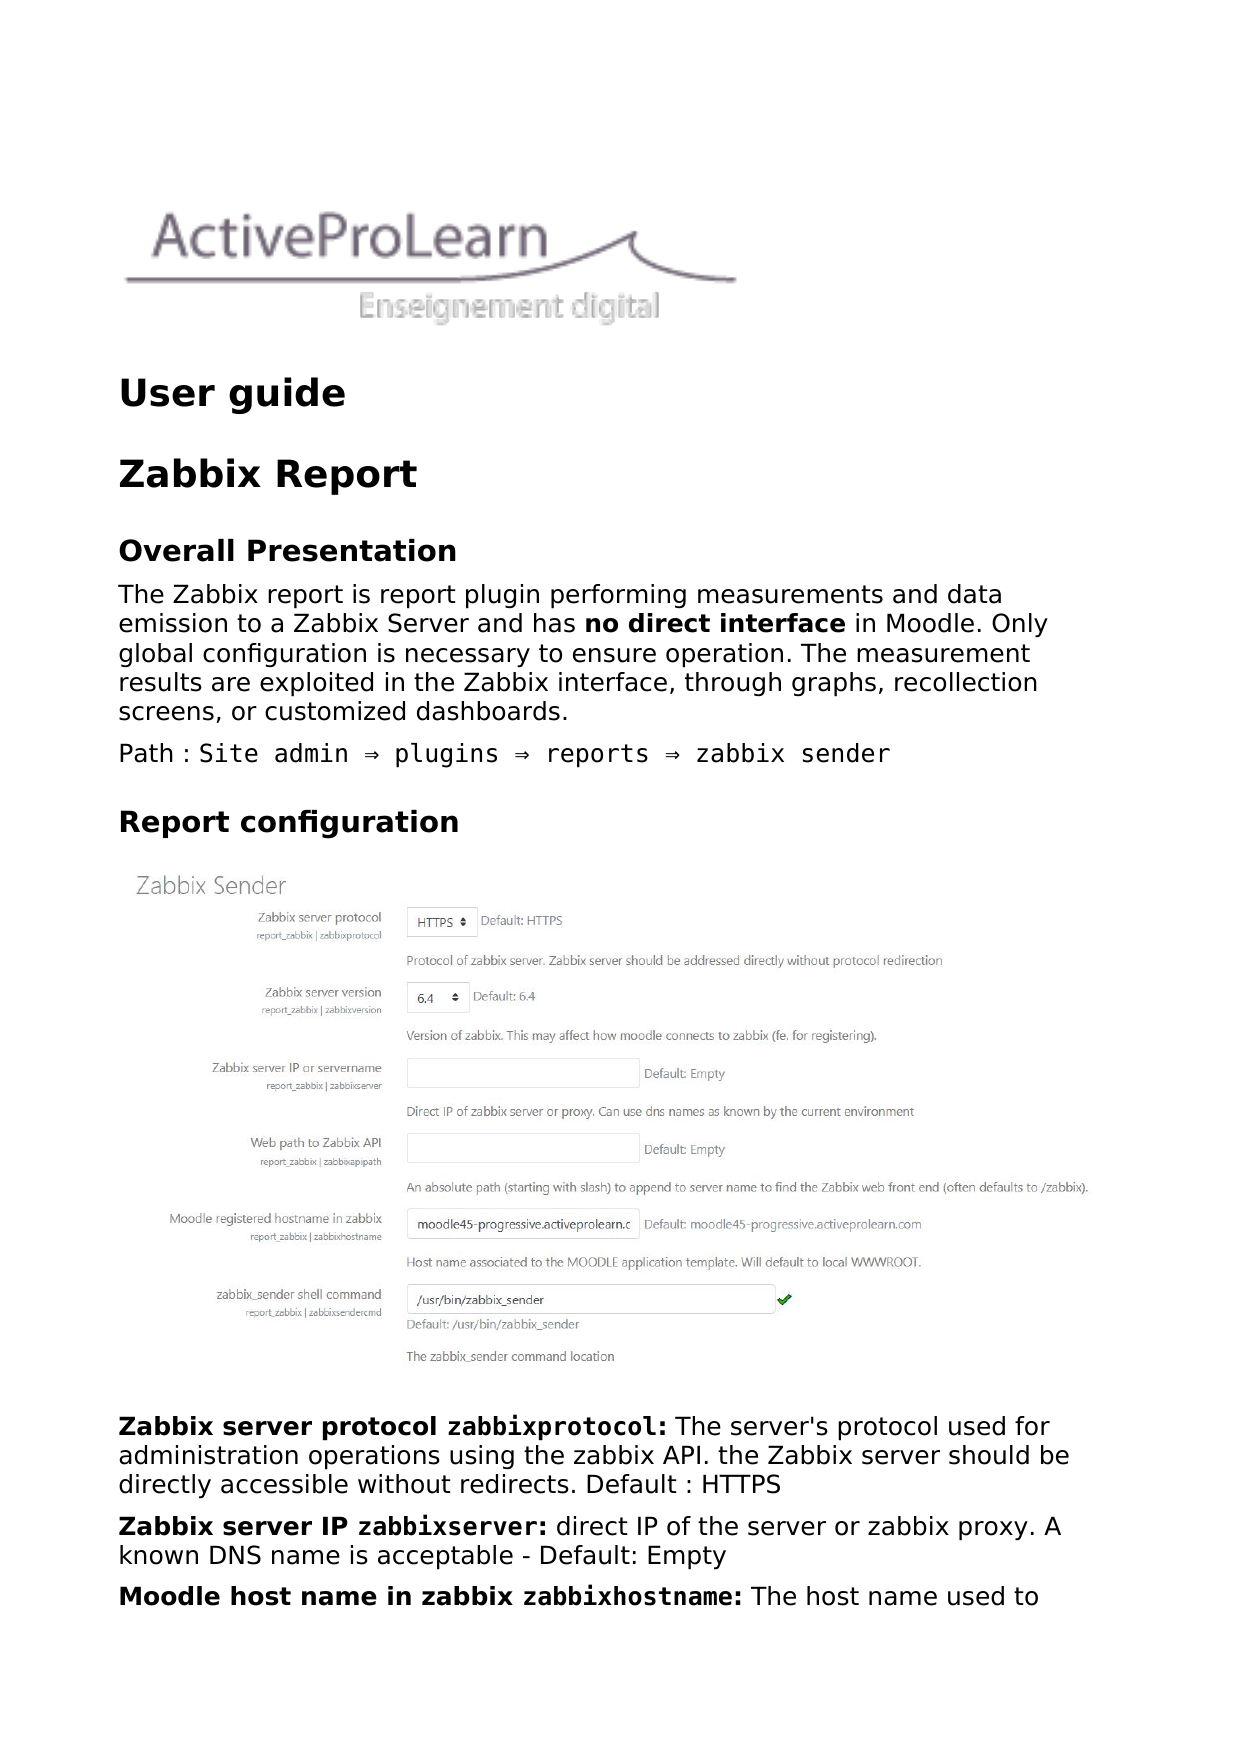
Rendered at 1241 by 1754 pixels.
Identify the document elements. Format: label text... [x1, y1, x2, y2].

picture [118, 193, 744, 335]
text Path : Site admin ⇒ plugins ⇒ reports ⇒ zabbix sender [118, 739, 1122, 768]
text The Zabbix report is report plugin performing measurements and data emission to a Zabbix Server and has no direct interface in Moodle. Only global configuration is necessary to ensure operation. The measurement results are exploited in the Zabbix interface, through graphs, recollection screens, or customized dashboards. [118, 581, 1122, 726]
subtitle Report configuration [118, 806, 1122, 839]
text Moodle host name in zabbix zabbixhostname: The host name used to [118, 1582, 1122, 1612]
subtitle User guide [118, 372, 1122, 415]
text Zabbix server protocol zabbixprotocol: The server's protocol used for administration operations using the zabbix API. the Zabbix server should be directly accessible without redirects. Default : HTTPS [118, 1412, 1122, 1499]
subtitle Zabbix Report [118, 453, 1122, 497]
picture [118, 852, 1123, 1370]
text Zabbix server IP zabbixserver: direct IP of the server or zabbix proxy. A known DNS name is acceptable - Default: Empty [118, 1512, 1122, 1570]
subtitle Overall Presentation [118, 534, 1122, 568]
